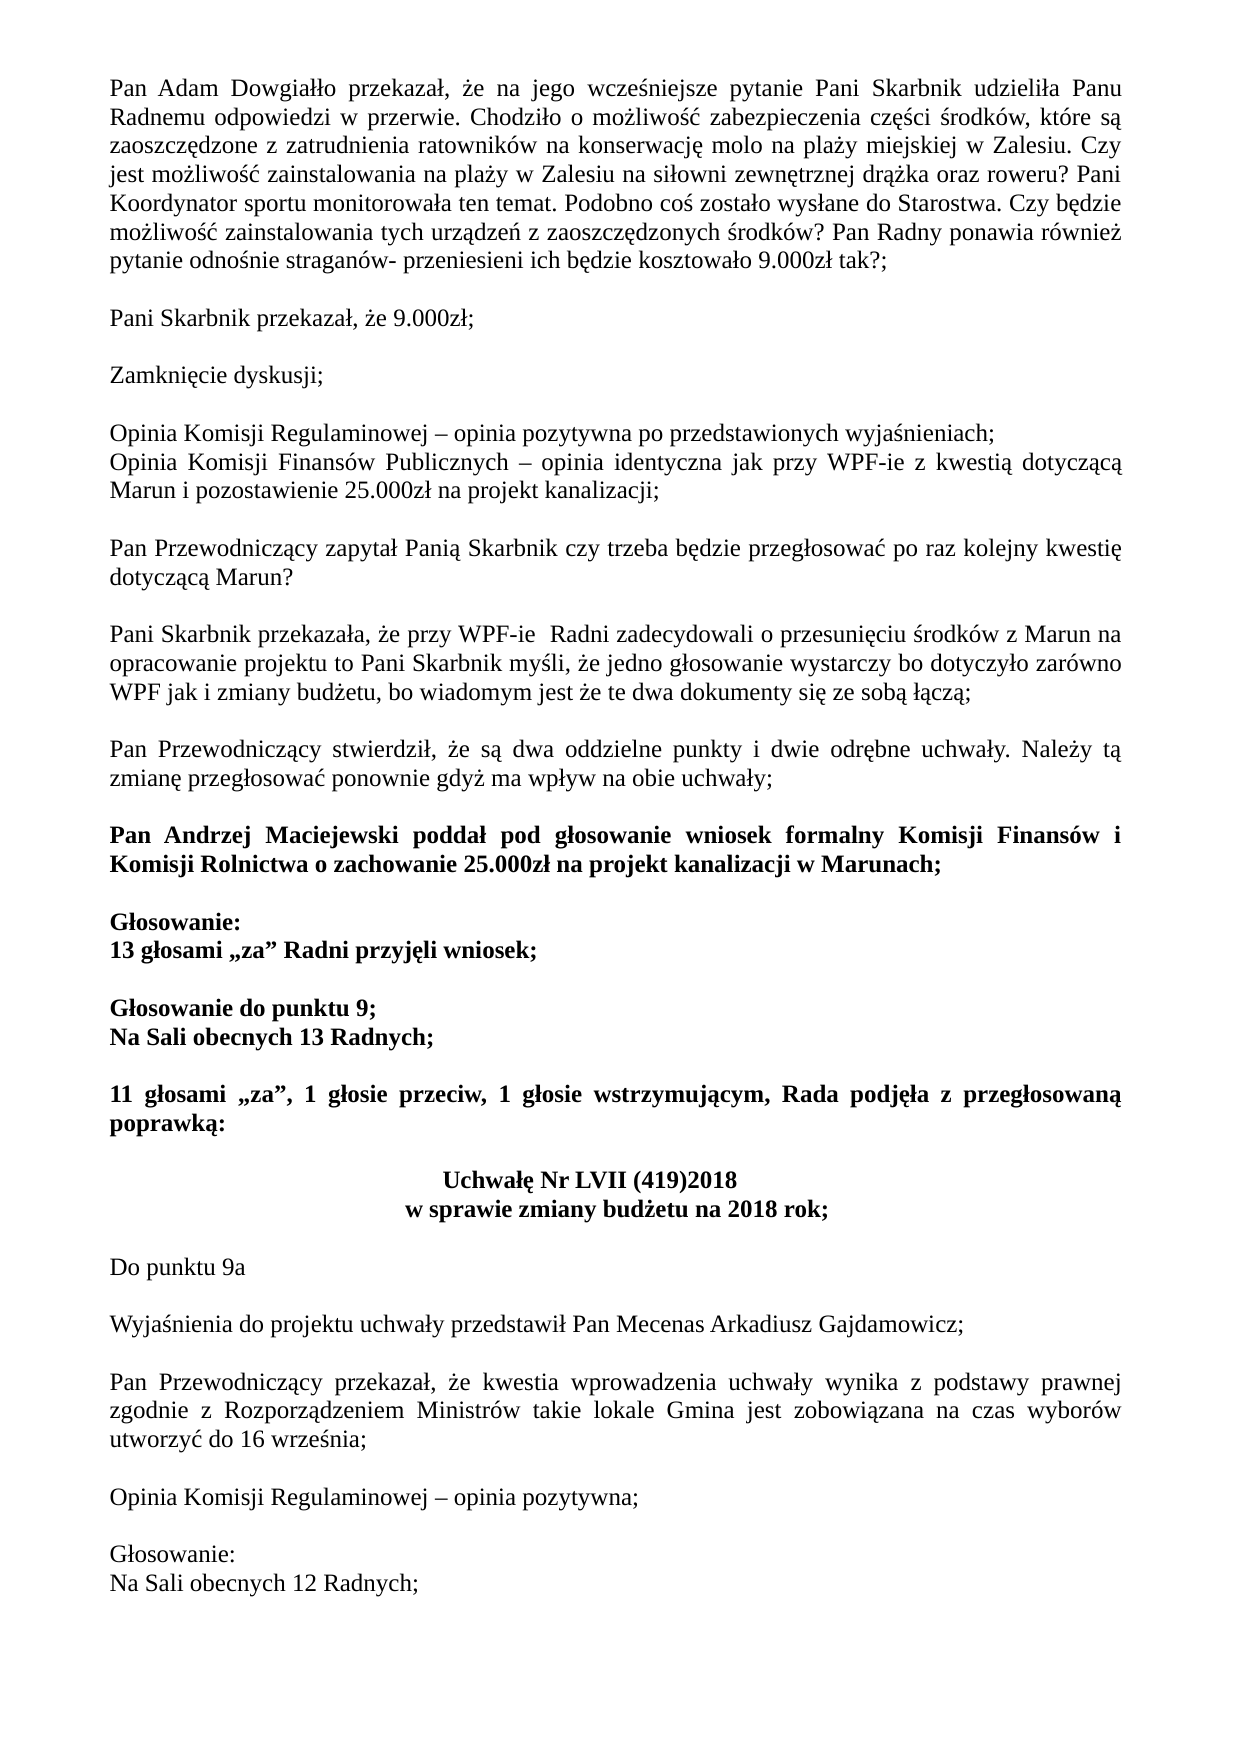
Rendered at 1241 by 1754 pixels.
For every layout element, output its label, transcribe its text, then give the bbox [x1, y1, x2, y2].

text Głosowanie: [109, 907, 1123, 936]
text Opinia Komisji Finansów Publicznych – opinia identyczna jak przy WPF-ie z kwestią dotyczącą Marun i pozostawienie 25.000zł na projekt kanalizacji; [109, 447, 1123, 504]
text Uchwałę Nr LVII (419)2018 [109, 1166, 1123, 1194]
text Głosowanie do punktu 9; [109, 993, 1123, 1022]
text 11 głosami „za”, 1 głosie przeciw, 1 głosie wstrzymującym, Rada podjęła z przegłosowaną poprawką: [109, 1079, 1123, 1137]
text Głosowanie: [109, 1539, 1123, 1568]
text Pani Skarbnik przekazał, że 9.000zł; [109, 303, 1123, 332]
text Zamknięcie dyskusji; [109, 361, 1123, 389]
text Na Sali obecnych 12 Radnych; [109, 1568, 1123, 1597]
text Opinia Komisji Regulaminowej – opinia pozytywna po przedstawionych wyjaśnieniach; [109, 418, 1123, 447]
text Na Sali obecnych 13 Radnych; [109, 1022, 1123, 1051]
text Pan Adam Dowgiałło przekazał, że na jego wcześniejsze pytanie Pani Skarbnik udzieliła Panu Radnemu odpowiedzi w przerwie. Chodziło o możliwość zabezpieczenia części środków, które są zaoszczędzone z zatrudnienia ratowników na konserwację molo na plaży miejskiej w Zalesiu. Czy jest możliwość zainstalowania na plaży w Zalesiu na siłowni zewnętrznej drążka oraz roweru? Pani Koordynator sportu monitorowała ten temat. Podobno coś zostało wysłane do Starostwa. Czy będzie możliwość zainstalowania tych urządzeń z zaoszczędzonych środków? Pan Radny ponawia również pytanie odnośnie straganów- przeniesieni ich będzie kosztowało 9.000zł tak?; [109, 73, 1123, 274]
text Pan Andrzej Maciejewski poddał pod głosowanie wniosek formalny Komisji Finansów i Komisji Rolnictwa o zachowanie 25.000zł na projekt kanalizacji w Marunach; [109, 821, 1123, 878]
text Wyjaśnienia do projektu uchwały przedstawił Pan Mecenas Arkadiusz Gajdamowicz; [109, 1309, 1123, 1338]
text Do punktu 9a [109, 1252, 1123, 1281]
text Pan Przewodniczący zapytał Panią Skarbnik czy trzeba będzie przegłosować po raz kolejny kwestię dotyczącą Marun? [109, 533, 1123, 591]
text 13 głosami „za” Radni przyjęli wniosek; [109, 936, 1123, 964]
text Pan Przewodniczący stwierdził, że są dwa oddzielne punkty i dwie odrębne uchwały. Należy tą zmianę przegłosować ponownie gdyż ma wpływ na obie uchwały; [109, 734, 1123, 792]
text Pani Skarbnik przekazała, że przy WPF-ie Radni zadecydowali o przesunięciu środków z Marun na opracowanie projektu to Pani Skarbnik myśli, że jedno głosowanie wystarczy bo dotyczyło zarówno WPF jak i zmiany budżetu, bo wiadomym jest że te dwa dokumenty się ze sobą łączą; [109, 619, 1123, 706]
text w sprawie zmiany budżetu na 2018 rok; [331, 1194, 1123, 1223]
text Opinia Komisji Regulaminowej – opinia pozytywna; [109, 1482, 1123, 1511]
text Pan Przewodniczący przekazał, że kwestia wprowadzenia uchwały wynika z podstawy prawnej zgodnie z Rozporządzeniem Ministrów takie lokale Gmina jest zobowiązana na czas wyborów utworzyć do 16 września; [109, 1367, 1123, 1453]
